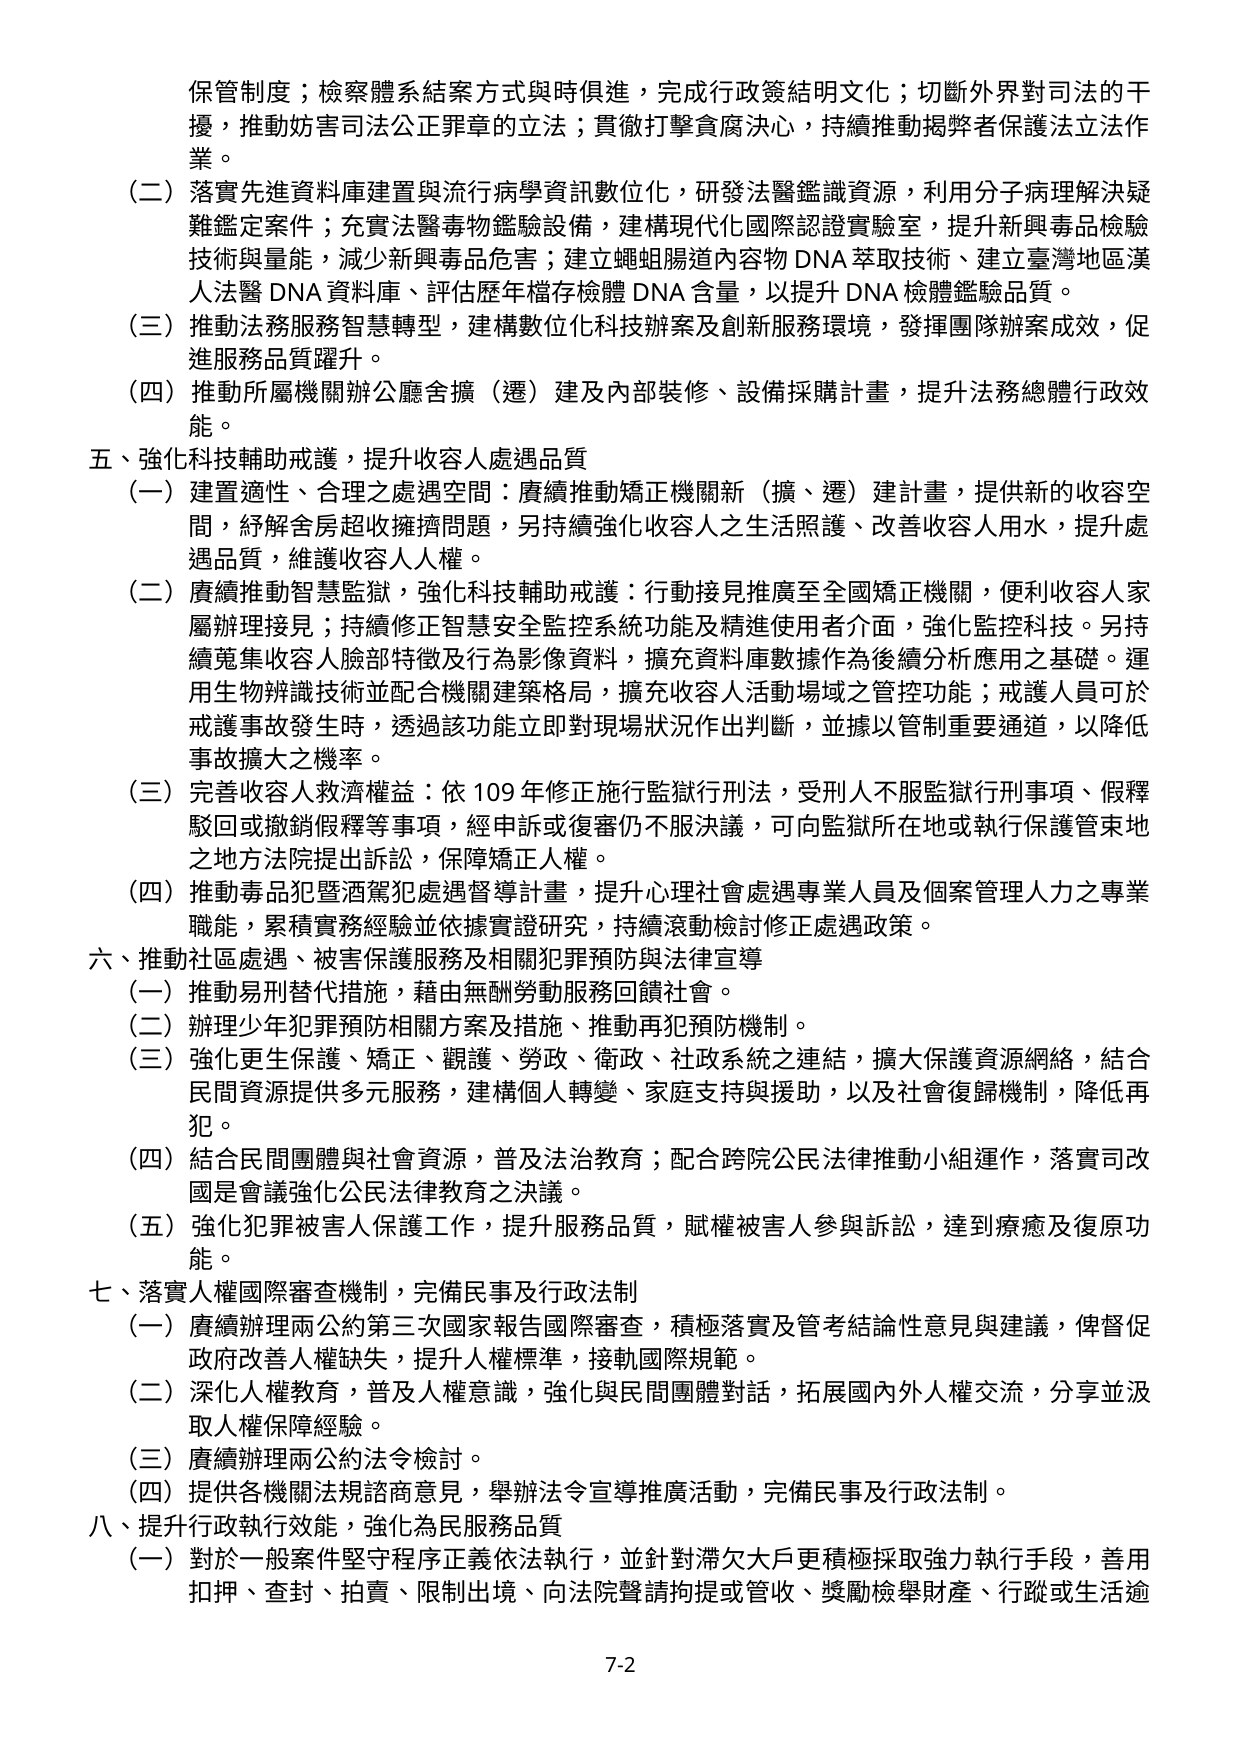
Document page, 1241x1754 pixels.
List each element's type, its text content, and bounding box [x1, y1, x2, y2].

text （三）推動法務服務智慧轉型，建構數位化科技辦案及創新服務環境，發揮團隊辦案成效，促進服務品質躍升。 [113, 308, 1152, 375]
text （二）深化人權教育，普及人權意識，強化與民間團體對話，拓展國內外人權交流，分享並汲取人權保障經驗。 [113, 1375, 1152, 1442]
text （一）賡續辦理兩公約第三次國家報告國際審查，積極落實及管考結論性意見與建議，俾督促政府改善人權缺失，提升人權標準，接軌國際規範。 [113, 1308, 1152, 1375]
text （五）強化犯罪被害人保護工作，提升服務品質，賦權被害人參與訴訟，達到療癒及復原功能。 [113, 1208, 1152, 1275]
text 八、提升行政執行效能，強化為民服務品質 [88, 1508, 1152, 1542]
text 六、推動社區處遇、被害保護服務及相關犯罪預防與法律宣導 [88, 942, 1152, 975]
text （四）推動毒品犯暨酒駕犯處遇督導計畫，提升心理社會處遇專業人員及個案管理人力之專業職能，累積實務經驗並依據實證研究，持續滾動檢討修正處遇政策。 [113, 875, 1152, 942]
text 保管制度；檢察體系結案方式與時俱進，完成行政簽結明文化；切斷外界對司法的干擾，推動妨害司法公正罪章的立法；貫徹打擊貪腐決心，持續推動揭弊者保護法立法作業。 [113, 75, 1152, 175]
text 七、落實人權國際審查機制，完備民事及行政法制 [88, 1275, 1152, 1308]
text （二）辦理少年犯罪預防相關方案及措施、推動再犯預防機制。 [113, 1008, 1152, 1042]
text （三）賡續辦理兩公約法令檢討。 [113, 1442, 1152, 1475]
text （四）結合民間團體與社會資源，普及法治教育；配合跨院公民法律推動小組運作，落實司改國是會議強化公民法律教育之決議。 [113, 1142, 1152, 1208]
text （三）強化更生保護、矯正、觀護、勞政、衛政、社政系統之連結，擴大保護資源網絡，結合民間資源提供多元服務，建構個人轉變、家庭支持與援助，以及社會復歸機制，降低再犯。 [113, 1042, 1152, 1142]
text （一）推動易刑替代措施，藉由無酬勞動服務回饋社會。 [113, 975, 1152, 1008]
text （四）提供各機關法規諮商意見，舉辦法令宣導推廣活動，完備民事及行政法制。 [113, 1475, 1152, 1508]
text 五、強化科技輔助戒護，提升收容人處遇品質 [88, 442, 1152, 475]
text （一）建置適性、合理之處遇空間：賡續推動矯正機關新（擴、遷）建計畫，提供新的收容空間，紓解舍房超收擁擠問題，另持續強化收容人之生活照護、改善收容人用水，提升處遇品質，維護收容人人權。 [113, 475, 1152, 575]
text （一）對於一般案件堅守程序正義依法執行，並針對滯欠大戶更積極採取強力執行手段，善用扣押、查封、拍賣、限制出境、向法院聲請拘提或管收、獎勵檢舉財產、行蹤或生活逾 [113, 1542, 1152, 1608]
text （二）落實先進資料庫建置與流行病學資訊數位化，研發法醫鑑識資源，利用分子病理解決疑難鑑定案件；充實法醫毒物鑑驗設備，建構現代化國際認證實驗室，提升新興毒品檢驗技術與量能，減少新興毒品危害；建立蠅蛆腸道內容物DNA萃取技術、建立臺灣地區漢人法醫DNA資料庫、評估歷年檔存檢體DNA含量，以提升DNA檢體鑑驗品質。 [113, 175, 1152, 308]
text （四）推動所屬機關辦公廳舍擴（遷）建及內部裝修、設備採購計畫，提升法務總體行政效能。 [113, 375, 1152, 442]
text （三）完善收容人救濟權益：依109年修正施行監獄行刑法，受刑人不服監獄行刑事項、假釋駁回或撤銷假釋等事項，經申訴或復審仍不服決議，可向監獄所在地或執行保護管束地之地方法院提出訴訟，保障矯正人權。 [113, 775, 1152, 875]
text （二）賡續推動智慧監獄，強化科技輔助戒護：行動接見推廣至全國矯正機關，便利收容人家屬辦理接見；持續修正智慧安全監控系統功能及精進使用者介面，強化監控科技。另持續蒐集收容人臉部特徵及行為影像資料，擴充資料庫數據作為後續分析應用之基礎。運用生物辨識技術並配合機關建築格局，擴充收容人活動場域之管控功能；戒護人員可於戒護事故發生時，透過該功能立即對現場狀況作出判斷，並據以管制重要通道，以降低事故擴大之機率。 [113, 575, 1152, 775]
